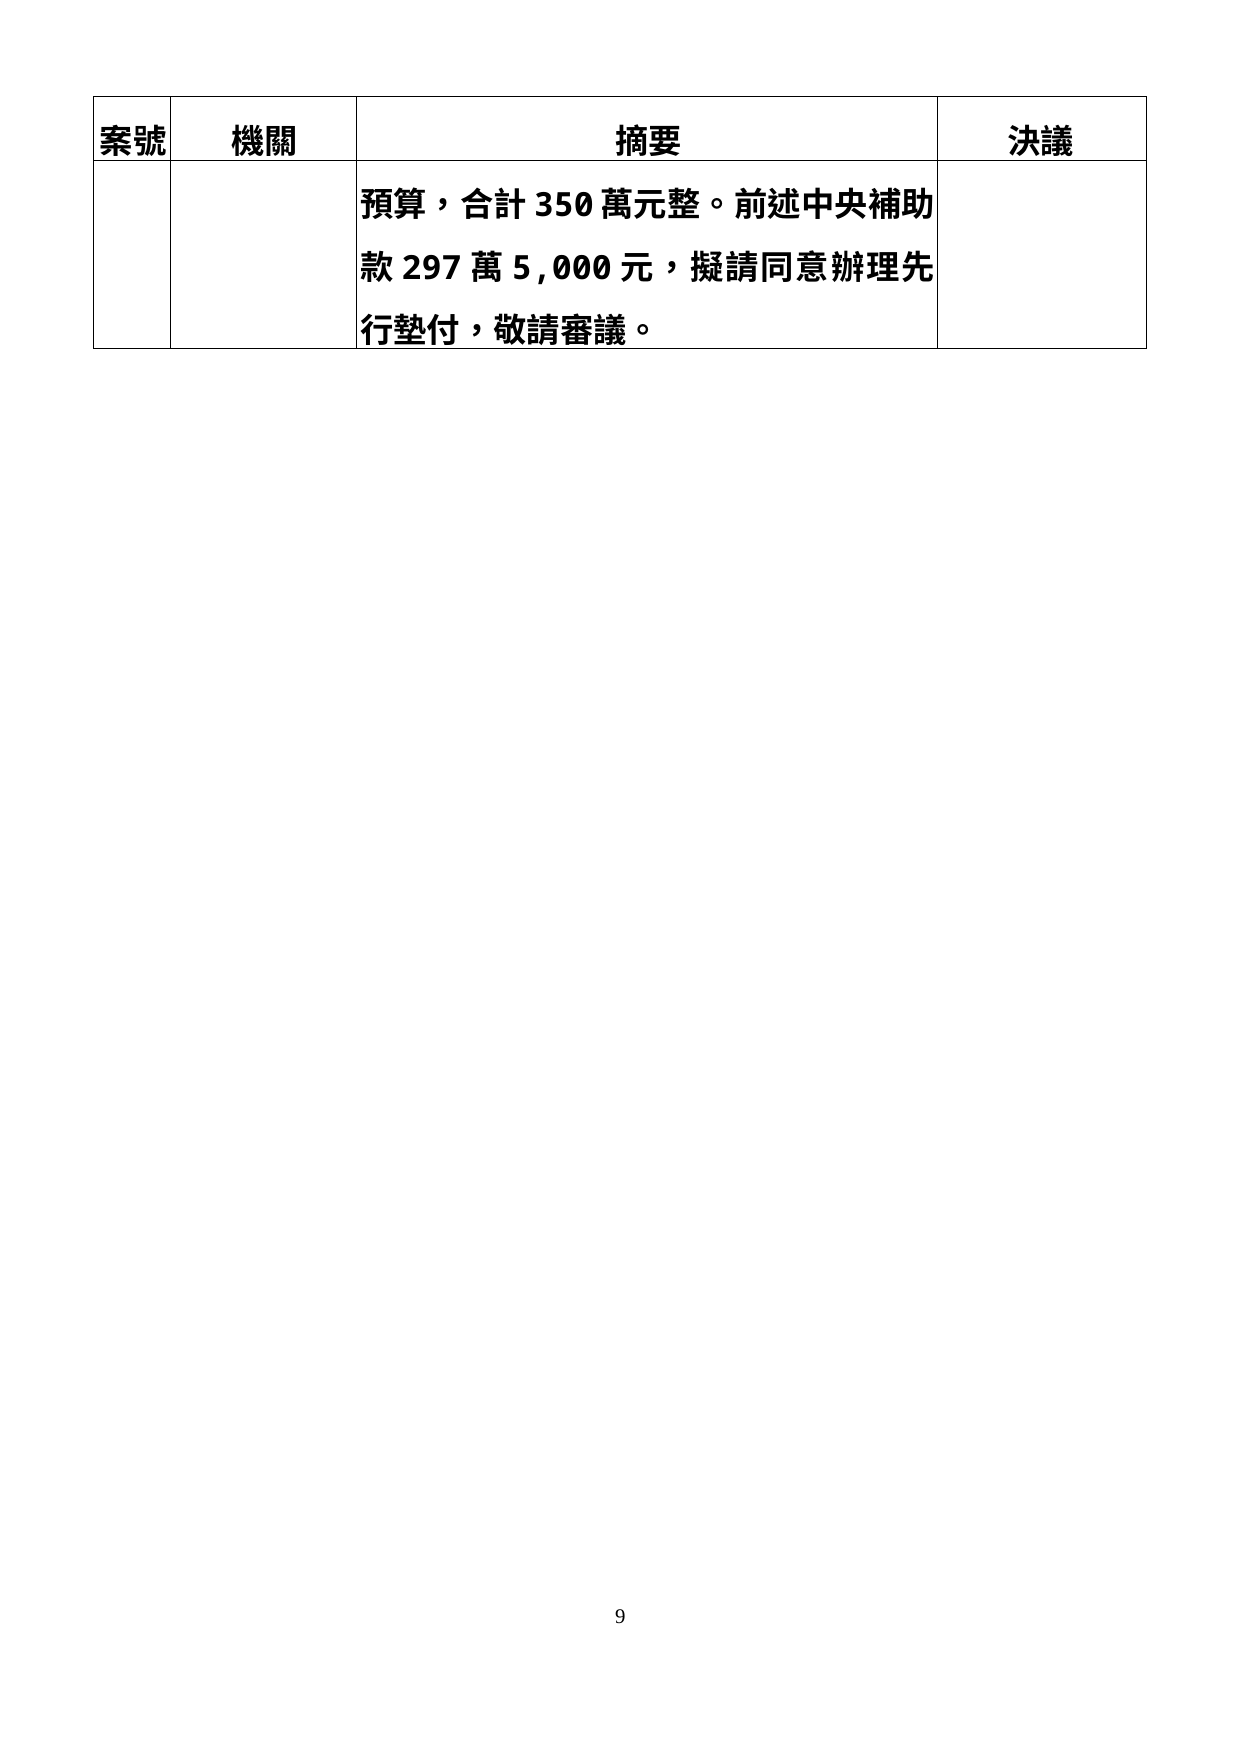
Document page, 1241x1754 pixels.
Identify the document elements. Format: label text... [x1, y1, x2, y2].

table_cell [94, 161, 170, 348]
table_cell 預算，合計350萬元整。前述中央補助款297萬5,000元，擬請同意辦理先行墊付，敬請審議。 [357, 161, 937, 348]
table_header 案號 [94, 97, 170, 160]
table_cell [938, 161, 1146, 348]
table_header 機關 [171, 97, 356, 160]
table_header 決議 [938, 97, 1146, 160]
table_header 摘要 [357, 97, 937, 160]
table_cell [171, 161, 356, 348]
